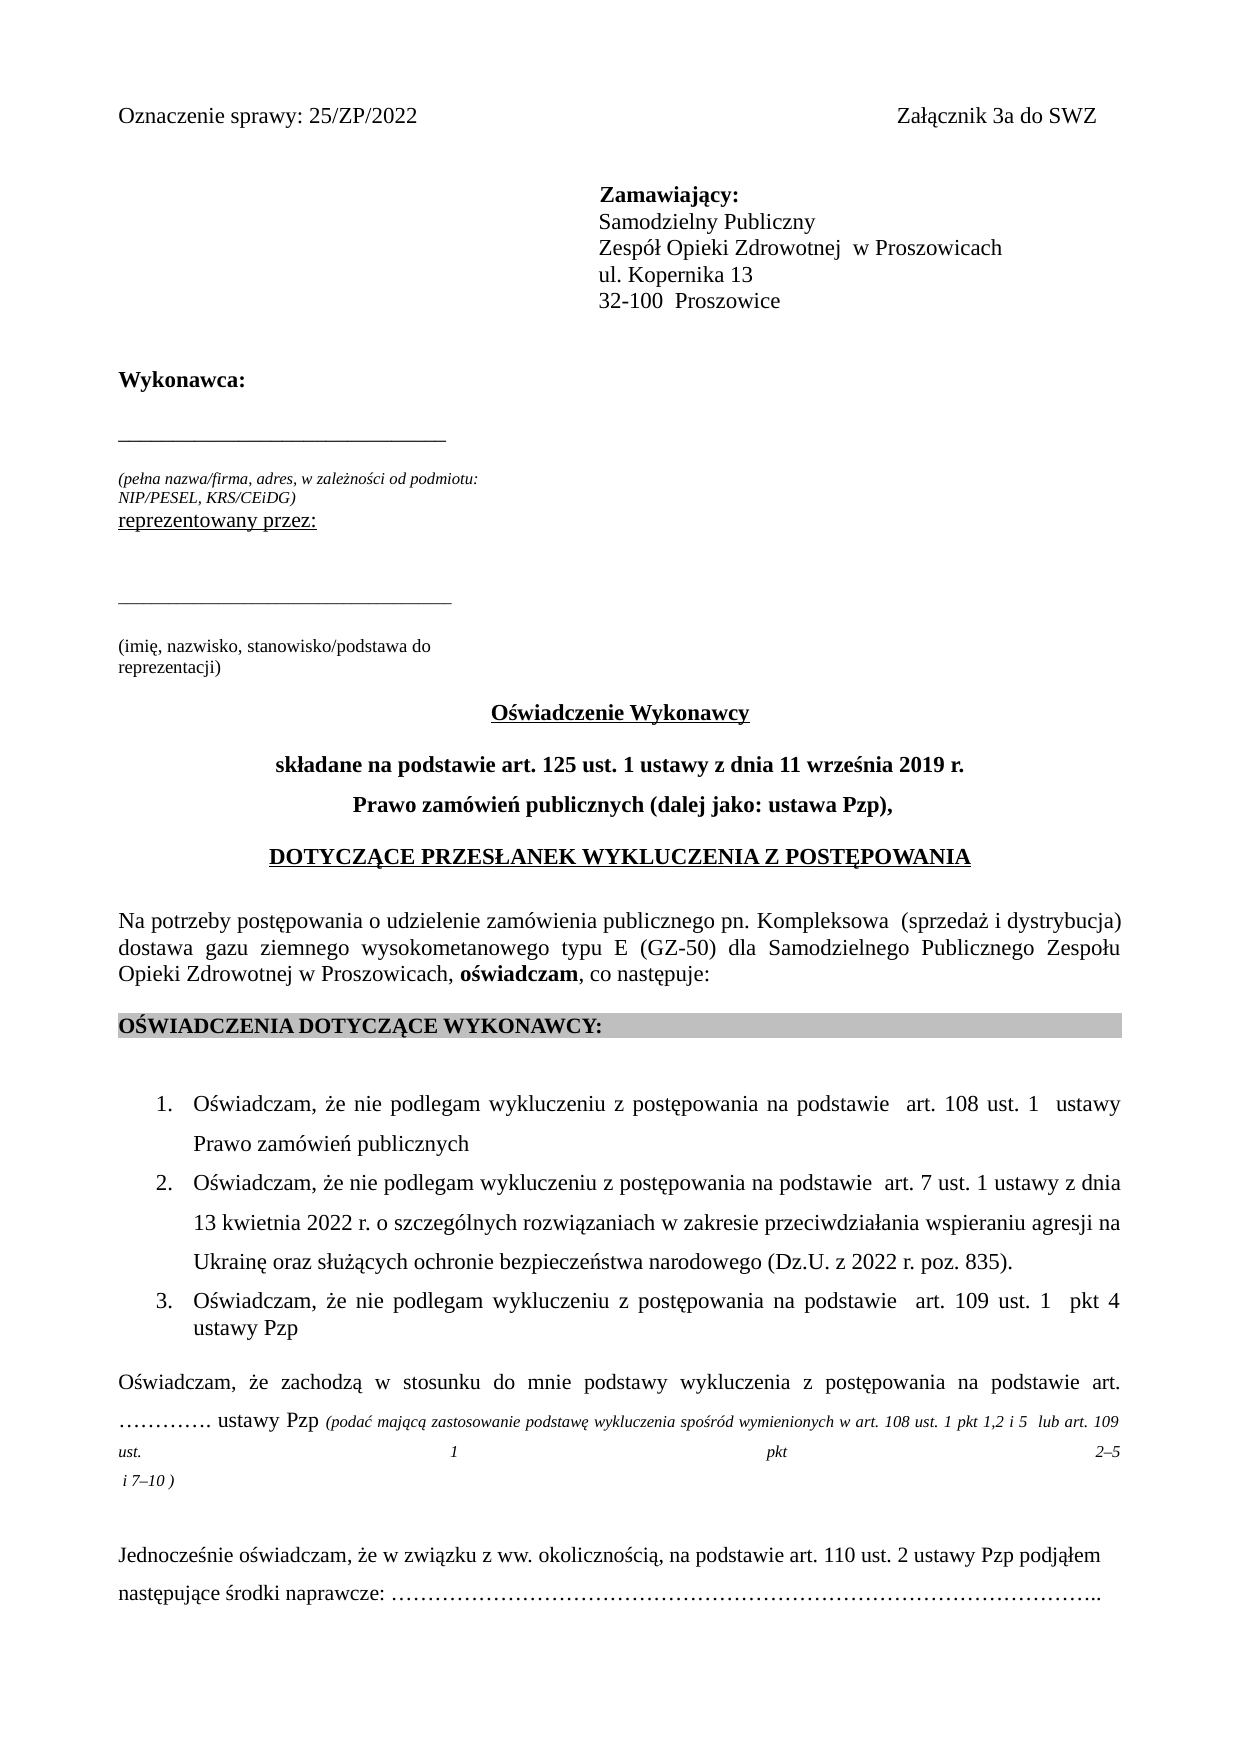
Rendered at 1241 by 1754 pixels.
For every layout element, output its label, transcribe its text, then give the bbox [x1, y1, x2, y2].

text ul. Kopernika 13 [118, 261, 1122, 287]
text 32-100 Proszowice [118, 287, 1122, 313]
text Zespół Opieki Zdrowotnej w Proszowicach [118, 234, 1122, 261]
text ______________________________ [118, 419, 502, 444]
text Oświadczam, że zachodzą w stosunku do mnie podstawy wykluczenia z postępowania na podstawie art. …………. ustawy Pzp (podać mającą zastosowanie podstawę wykluczenia spośród wymienionych w art. 108 ust. 1 pkt 1,2 i 5 lub art. 109 ust. 1 pkt 2‒5 i 7‒10 ) [118, 1369, 1122, 1489]
text OŚWIADCZENIA DOTYCZĄCE WYKONAWCY: [118, 1013, 1122, 1038]
list Oświadczam, że nie podlegam wykluczeniu z postępowania na podstawie art. 7 ust. 1 ustawy z dnia 13 kwietnia 2022 r. o szczególnych rozwiązaniach w zakresie przeciwdziałania wspieraniu agresji na Ukrainę oraz służących ochronie bezpieczeństwa narodowego (Dz.U. z 2022 r. poz. 835). [156, 1169, 1122, 1274]
text Na potrzeby postępowania o udzielenie zamówienia publicznego pn. Kompleksowa (sprzedaż i dystrybucja) dostawa gazu ziemnego wysokometanowego typu E (GZ-50) dla Samodzielnego Publicznego Zespołu Opieki Zdrowotnej w Proszowicach, oświadczam, co następuje: [118, 907, 1122, 986]
text Oświadczenie Wykonawcy [118, 699, 1122, 726]
text (imię, nazwisko, stanowisko/podstawa do reprezentacji) [118, 634, 502, 678]
text Samodzielny Publiczny [118, 208, 1122, 234]
text ________________________________________ [118, 587, 502, 606]
list Oświadczam, że nie podlegam wykluczeniu z postępowania na podstawie art. 108 ust. 1 ustawy Prawo zamówień publicznych [156, 1090, 1122, 1156]
text Zamawiający: [118, 182, 1122, 208]
text DOTYCZĄCE PRZESŁANEK WYKLUCZENIA Z POSTĘPOWANIA [118, 843, 1122, 869]
text Jednocześnie oświadczam, że w związku z ww. okolicznością, na podstawie art. 110 ust. 2 ustawy Pzp podjąłem następujące środki naprawcze: …………………………………………………………………………………….. [118, 1542, 1122, 1605]
text składane na podstawie art. 125 ust. 1 ustawy z dnia 11 września 2019 r. [118, 751, 1122, 778]
text Prawo zamówień publicznych (dalej jako: ustawa Pzp), [118, 791, 1122, 817]
text Wykonawca: [118, 366, 1122, 392]
text Oznaczenie sprawy: 25/ZP/2022 Załącznik 3a do SWZ [118, 102, 1122, 129]
list Oświadczam, że nie podlegam wykluczeniu z postępowania na podstawie art. 109 ust. 1 pkt 4 ustawy Pzp [156, 1287, 1122, 1340]
text (pełna nazwa/firma, adres, w zależności od podmiotu: NIP/PESEL, KRS/CEiDG) [118, 469, 502, 507]
text reprezentowany przez: [118, 507, 1122, 533]
